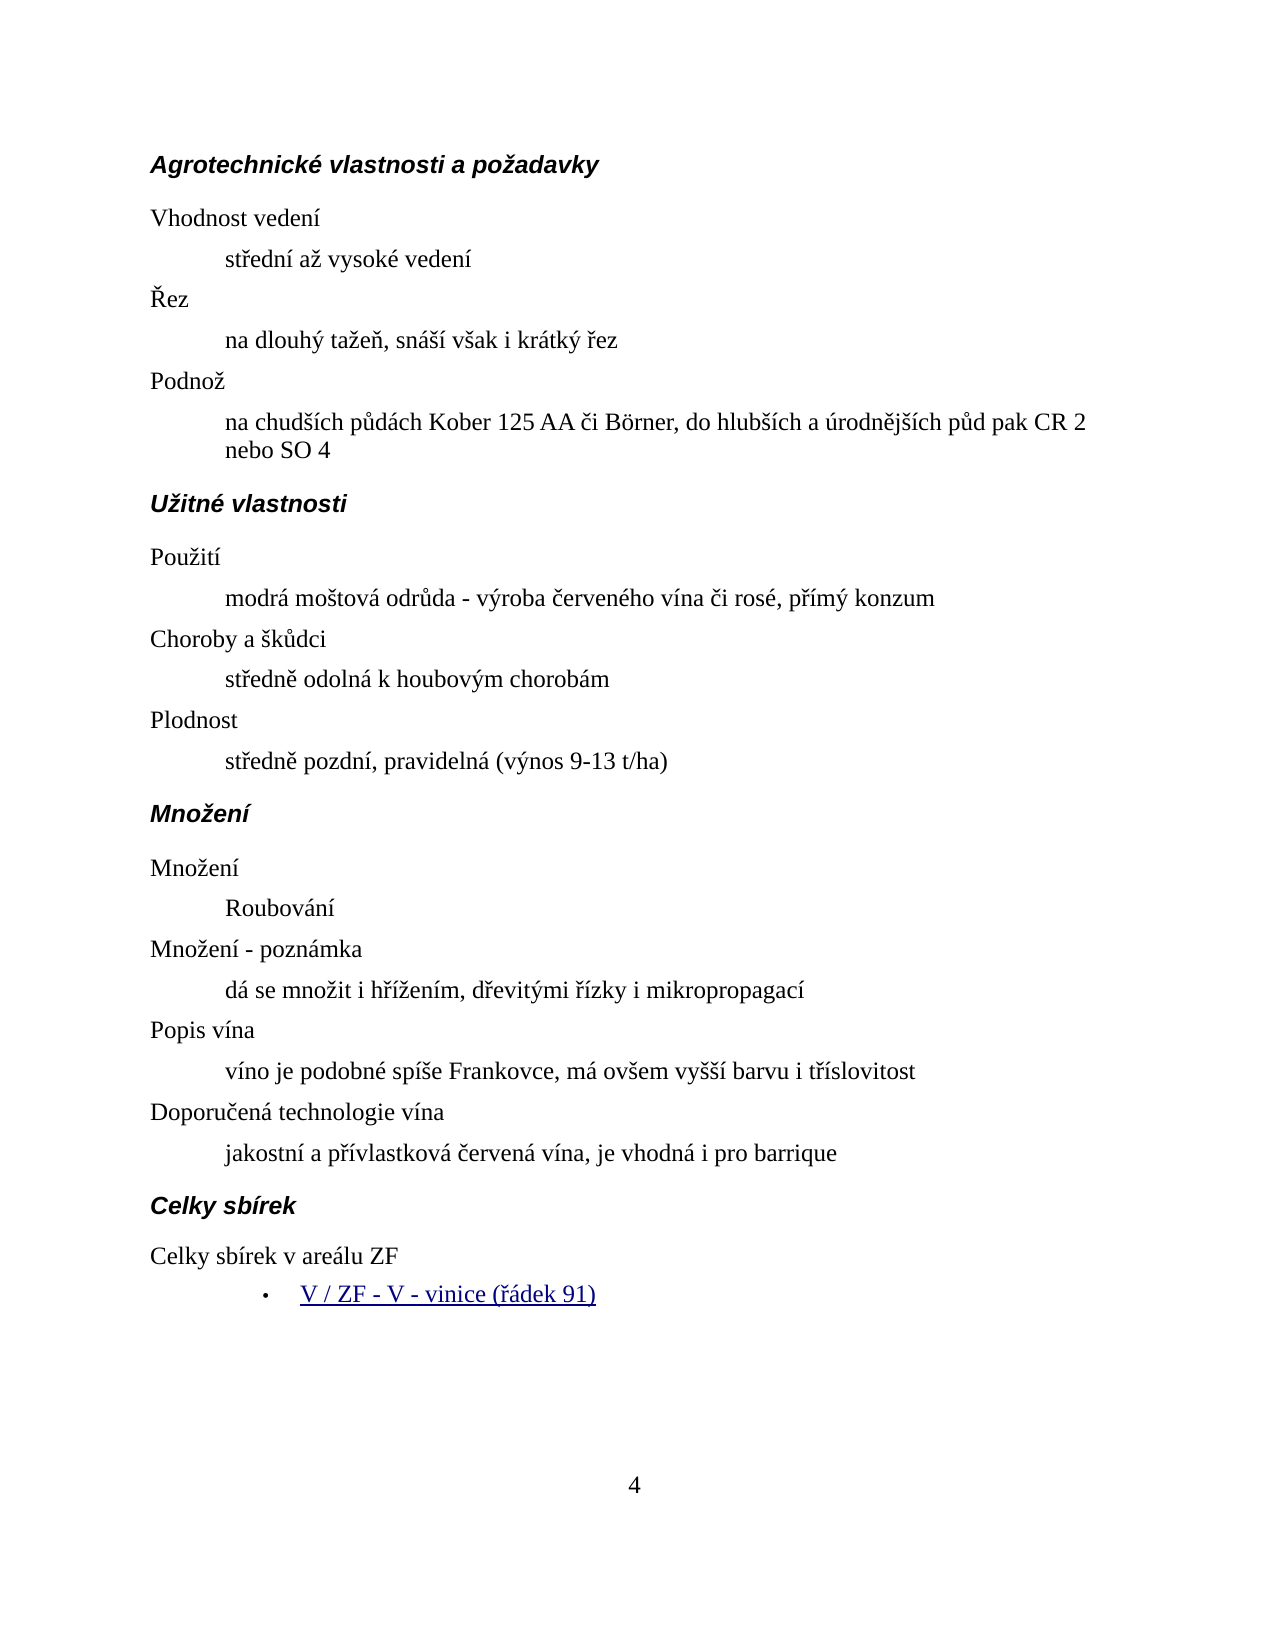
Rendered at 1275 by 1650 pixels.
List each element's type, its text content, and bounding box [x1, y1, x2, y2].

text Doporučená technologie vína [150, 1097, 1125, 1126]
subtitle Celky sbírek [150, 1191, 1125, 1220]
subtitle Užitné vlastnosti [150, 489, 1125, 518]
text Množení [150, 853, 1125, 881]
subtitle Množení [150, 799, 1125, 828]
text středně odolná k houbovým chorobám [225, 664, 1125, 693]
text Popis vína [150, 1016, 1125, 1044]
text Celky sbírek v areálu ZF [150, 1241, 1125, 1270]
text dá se množit i hřížením, dřevitými řízky i mikropropagací [225, 975, 1125, 1003]
text víno je podobné spíše Frankovce, má ovšem vyšší barvu i tříslovitost [225, 1056, 1125, 1085]
subtitle Agrotechnické vlastnosti a požadavky [150, 150, 1125, 178]
text Množení - poznámka [150, 934, 1125, 963]
text modrá moštová odrůda - výroba červeného vína či rosé, přímý konzum [225, 583, 1125, 612]
text Plodnost [150, 705, 1125, 734]
text Použití [150, 542, 1125, 571]
text Vhodnost vedení [150, 203, 1125, 232]
text Podnož [150, 366, 1125, 395]
text střední až vysoké vedení [225, 244, 1125, 272]
text na dlouhý tažeň, snáší však i krátký řez [225, 325, 1125, 354]
text Řez [150, 284, 1125, 313]
text Choroby a škůdci [150, 624, 1125, 652]
list V / ZF - V - vinice (řádek 91) [262, 1279, 1125, 1308]
text jakostní a přívlastková červená vína, je vhodná i pro barrique [225, 1138, 1125, 1166]
text na chudších půdách Kober 125 AA či Börner, do hlubších a úrodnějších půd pak CR 2 nebo SO 4 [225, 407, 1125, 464]
text Roubování [225, 893, 1125, 922]
text středně pozdní, pravidelná (výnos 9-13 t/ha) [225, 746, 1125, 774]
